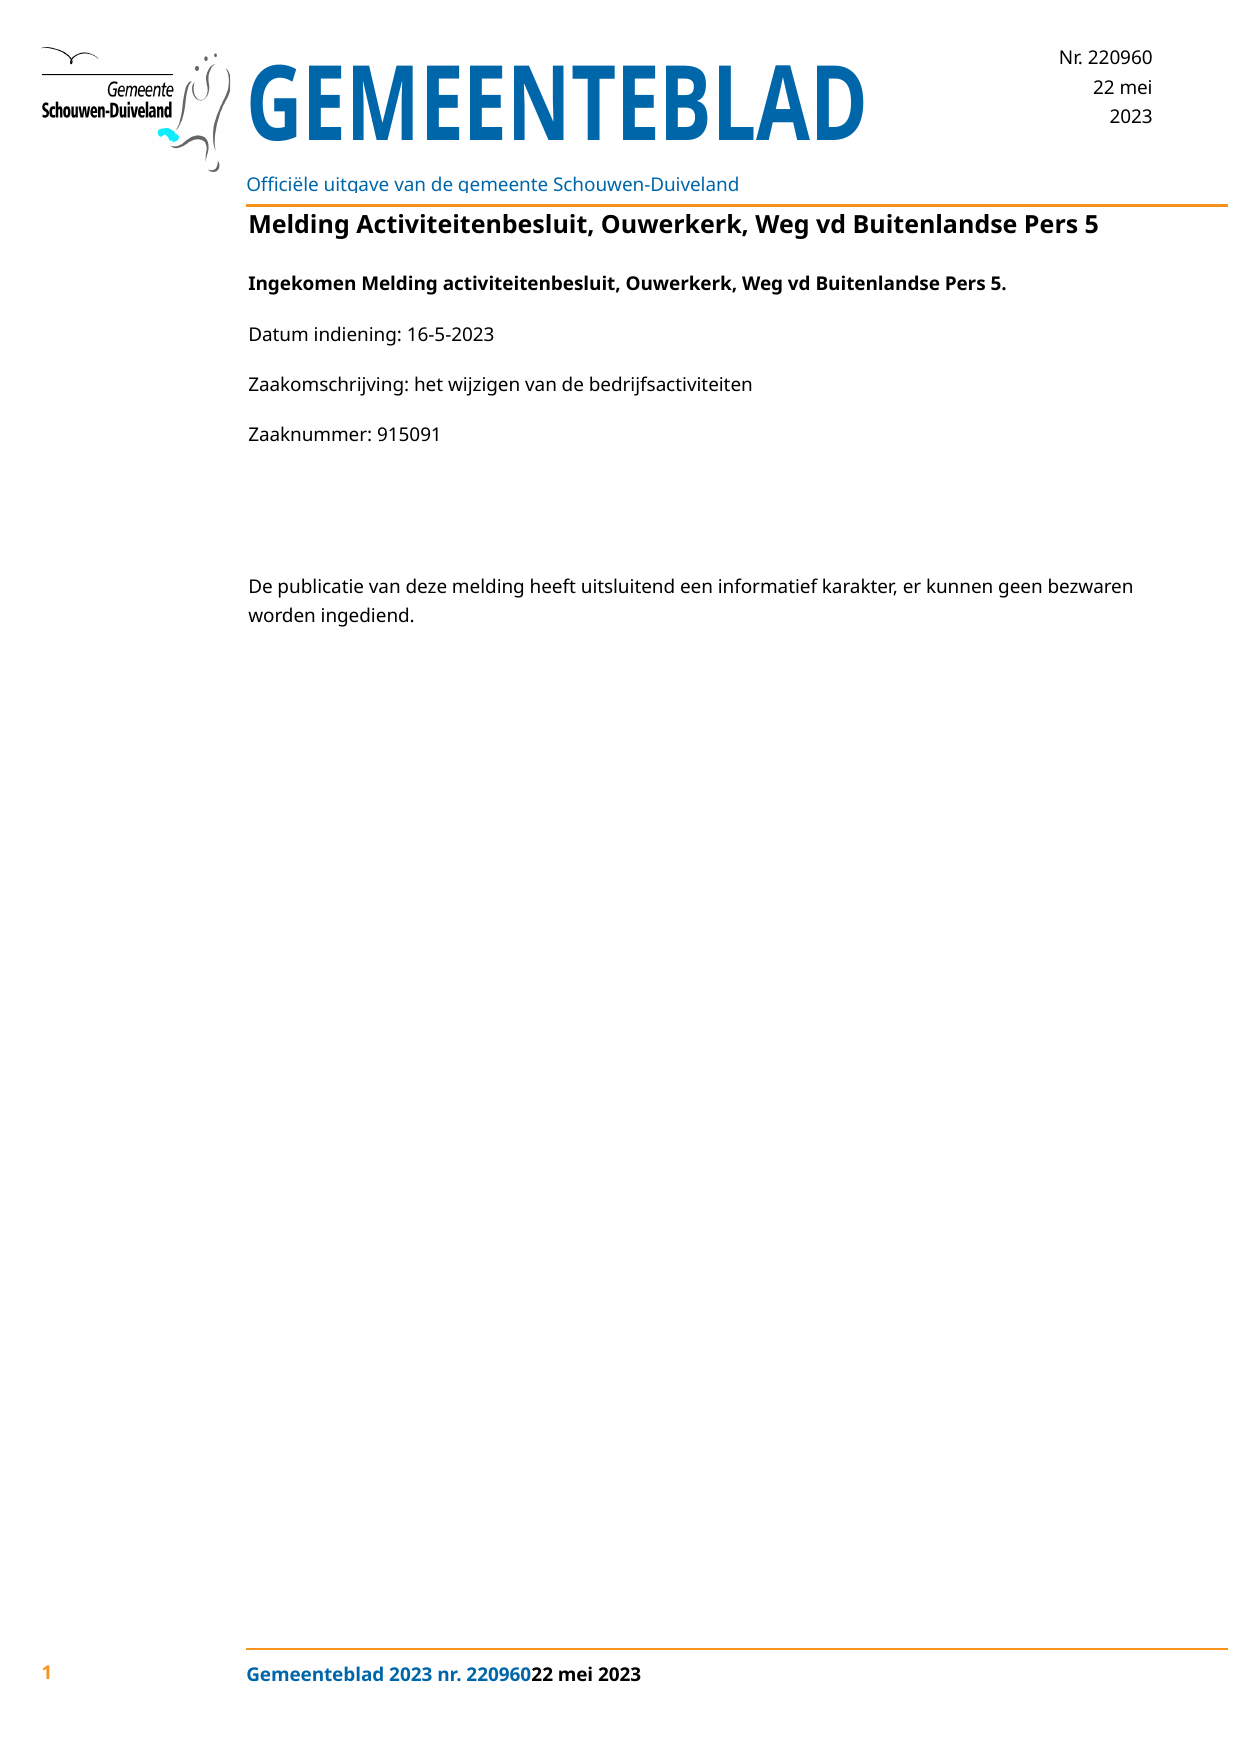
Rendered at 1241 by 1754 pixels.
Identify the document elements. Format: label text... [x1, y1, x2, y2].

text Zaaknummer: 915091 [248, 422, 1152, 447]
text Ingekomen Melding activiteitenbesluit, Ouwerkerk, Weg vd Buitenlandse Pers 5. [248, 270, 1152, 296]
text Melding Activiteitenbesluit, Ouwerkerk, Weg vd Buitenlandse Pers 5 [248, 207, 1152, 241]
text Datum indiening: 16-5-2023 [248, 321, 1152, 346]
text Zaakomschrijving: het wijzigen van de bedrijfsactiviteiten [248, 371, 1152, 397]
picture [41, 47, 231, 172]
text De publicatie van deze melding heeft uitsluitend een informatief karakter, er kunnen geen bezwaren worden ingediend. [248, 573, 1152, 628]
